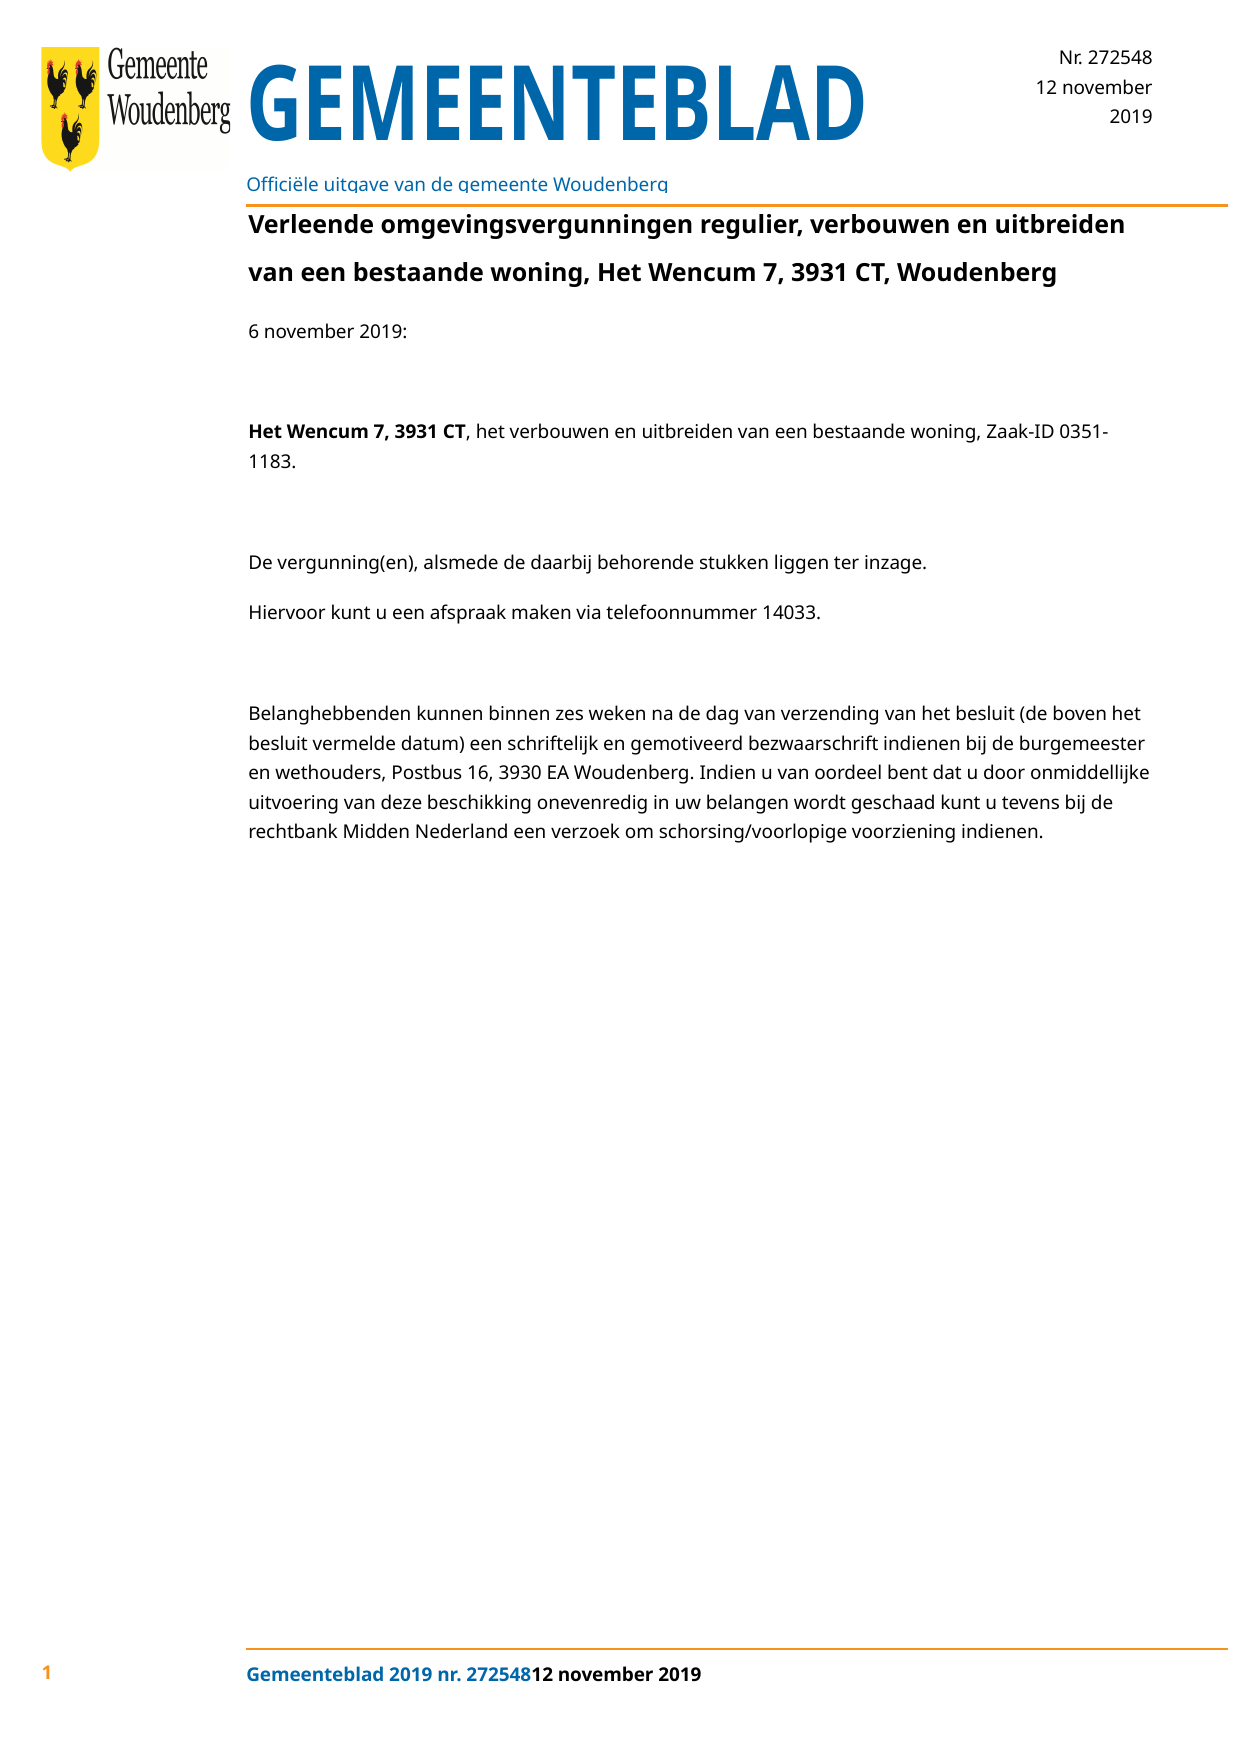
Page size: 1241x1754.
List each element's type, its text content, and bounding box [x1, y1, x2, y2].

text De vergunning(en), alsmede de daarbij behorende stukken liggen ter inzage. [248, 549, 1152, 575]
text Verleende omgevingsvergunningen regulier, verbouwen en uitbreiden van een bestaande woning, Het Wencum 7, 3931 CT, Woudenberg [248, 207, 1152, 288]
text Hiervoor kunt u een afspraak maken via telefoonnummer 14033. [248, 599, 1152, 625]
text 6 november 2019: [248, 318, 1152, 344]
text Belanghebbenden kunnen binnen zes weken na de dag van verzending van het besluit (de boven het besluit vermelde datum) een schriftelijk en gemotiveerd bezwaarschrift indienen bij de burgemeester en wethouders, Postbus 16, 3930 EA Woudenberg. Indien u van oordeel bent dat u door onmiddellijke uitvoering van deze beschikking onevenredig in uw belangen wordt geschaad kunt u tevens bij de rechtbank Midden Nederland een verzoek om schorsing/voorlopige voorziening indienen. [248, 700, 1152, 844]
picture [41, 47, 231, 172]
text Het Wencum 7, 3931 CT, het verbouwen en uitbreiden van een bestaande woning, Zaak-ID 0351-1183. [248, 419, 1152, 474]
